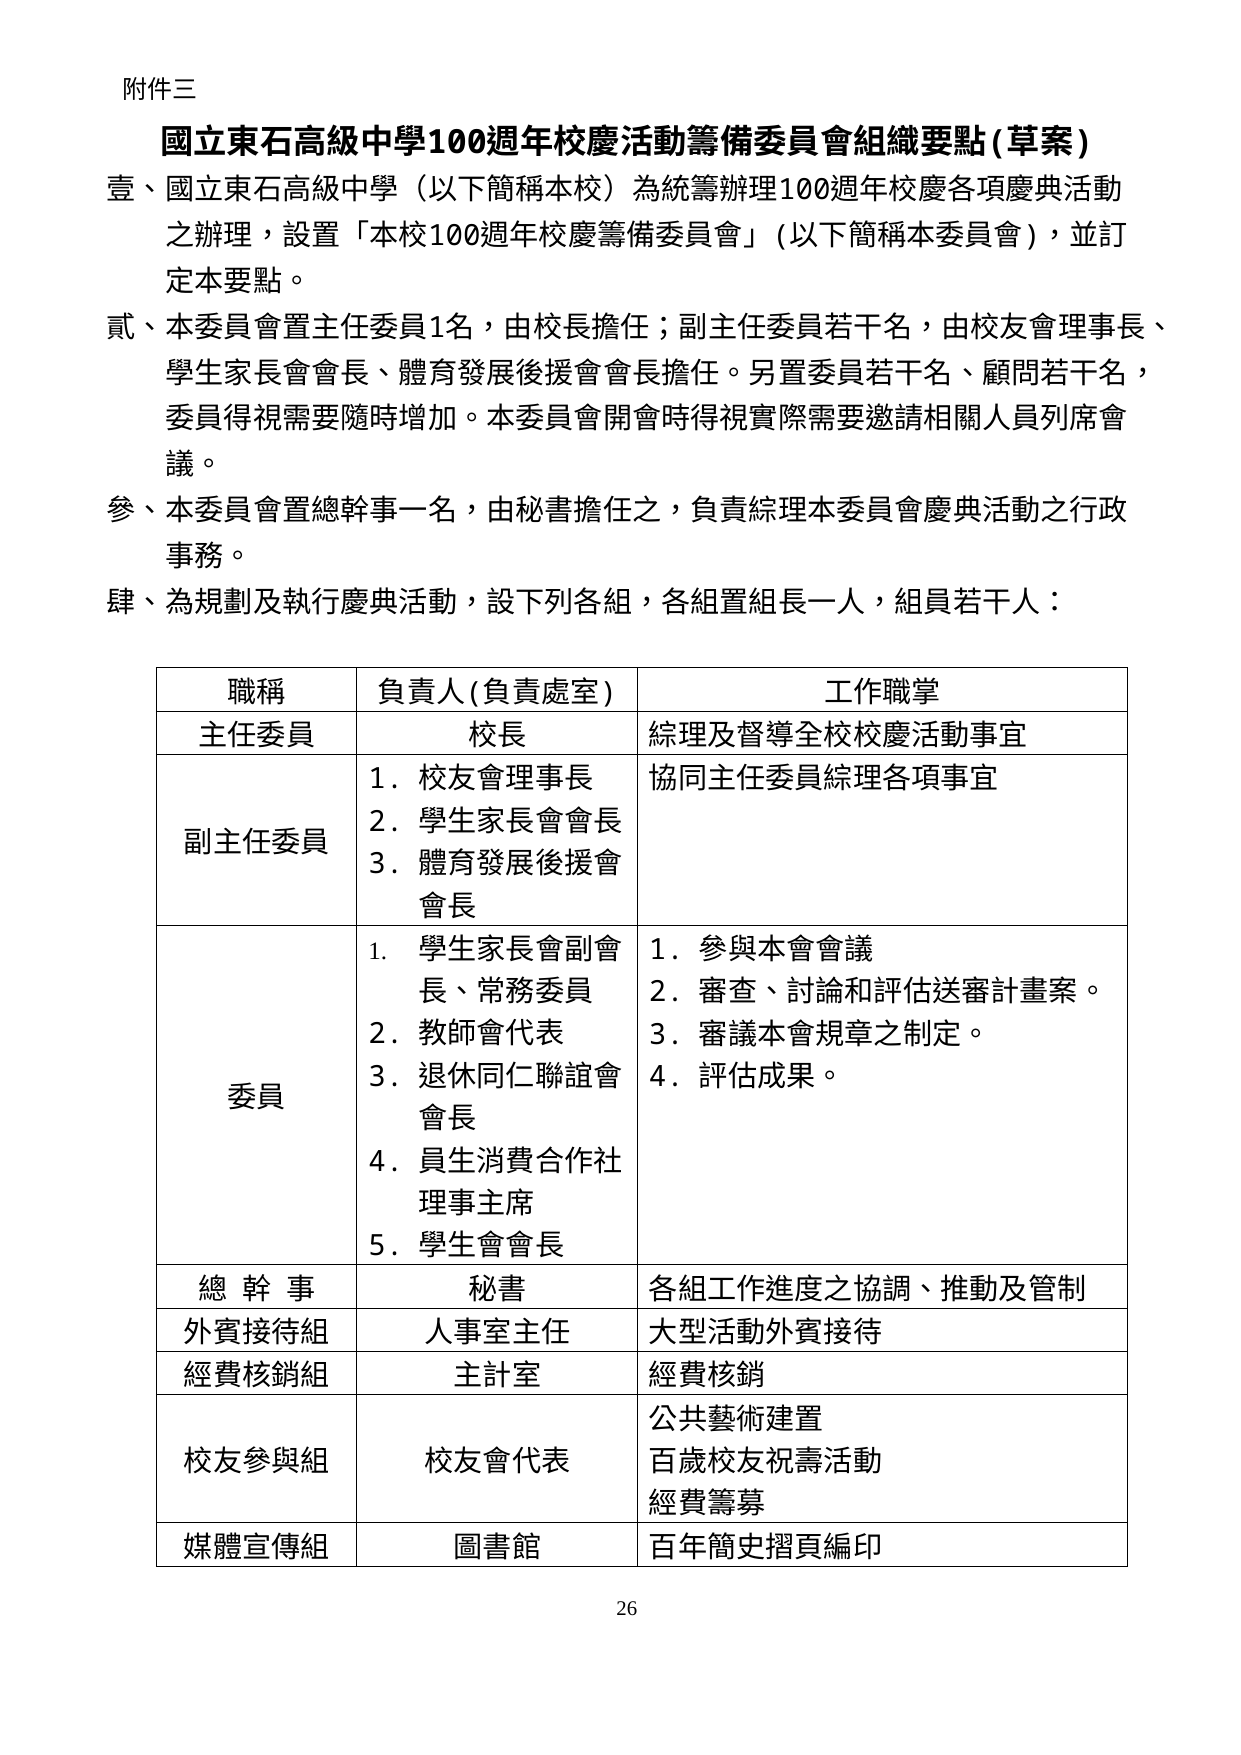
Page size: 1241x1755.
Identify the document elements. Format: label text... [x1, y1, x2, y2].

table_cell 校友會理事長 學生家長會會長 體育發展後援會會長 [357, 755, 637, 924]
table_cell 經費核銷 [638, 1352, 1127, 1394]
table_cell 媒體宣傳組 [157, 1523, 356, 1566]
table_cell 校友會代表 [357, 1395, 637, 1522]
table_cell 協同主任委員綜理各項事宜 [638, 755, 1127, 924]
table_cell 主任委員 [157, 712, 356, 754]
list 為規劃及執行慶典活動，設下列各組，各組置組長一人，組員若干人： [106, 576, 1147, 621]
table_cell 校友參與組 [157, 1395, 356, 1522]
table_cell 各組工作進度之協調、推動及管制 [638, 1265, 1127, 1308]
table_header 工作職掌 [638, 668, 1127, 711]
table_cell 大型活動外賓接待 [638, 1309, 1127, 1351]
table_cell 公共藝術建置 百歲校友祝壽活動 經費籌募 [638, 1395, 1127, 1522]
table_cell 經費核銷組 [157, 1352, 356, 1394]
table_cell 校長 [357, 712, 637, 754]
table_cell 主計室 [357, 1352, 637, 1394]
table_header 職稱 [157, 668, 356, 711]
table_cell 總 幹 事 [157, 1265, 356, 1308]
table_cell 人事室主任 [357, 1309, 637, 1351]
table_cell 百年簡史摺頁編印 [638, 1523, 1127, 1566]
list 國立東石高級中學（以下簡稱本校）為統籌辦理100週年校慶各項慶典活動之辦理，設置「本校100週年校慶籌備委員會」(以下簡稱本委員會)，並訂定本要點。 [106, 163, 1147, 301]
table_cell 副主任委員 [157, 755, 356, 924]
table_cell 委員 [157, 926, 356, 1264]
text 國立東石高級中學100週年校慶活動籌備委員會組織要點(草案) [106, 71, 1147, 163]
list 本委員會置主任委員1名，由校長擔任；副主任委員若干名，由校友會理事長、學生家長會會長、體育發展後援會會長擔任。另置委員若干名、顧問若干名，委員得視需要隨時增加。本委員會開會時得視實際需要邀請相關人員列席會議。 [106, 301, 1147, 484]
table_cell 學生家長會副會長、常務委員 教師會代表 退休同仁聯誼會會長 員生消費合作社理事主席 學生會會長 [357, 926, 637, 1264]
text 附件三 [122, 78, 206, 103]
table_cell 外賓接待組 [157, 1309, 356, 1351]
table_cell 綜理及督導全校校慶活動事宜 [638, 712, 1127, 754]
table_cell 圖書館 [357, 1523, 637, 1566]
table_cell 秘書 [357, 1265, 637, 1308]
table_cell 參與本會會議 審查、討論和評估送審計畫案。 審議本會規章之制定。 評估成果。 [638, 926, 1127, 1264]
table_header 負責人(負責處室) [357, 668, 637, 711]
list 本委員會置總幹事一名，由秘書擔任之，負責綜理本委員會慶典活動之行政事務。 [106, 484, 1147, 576]
